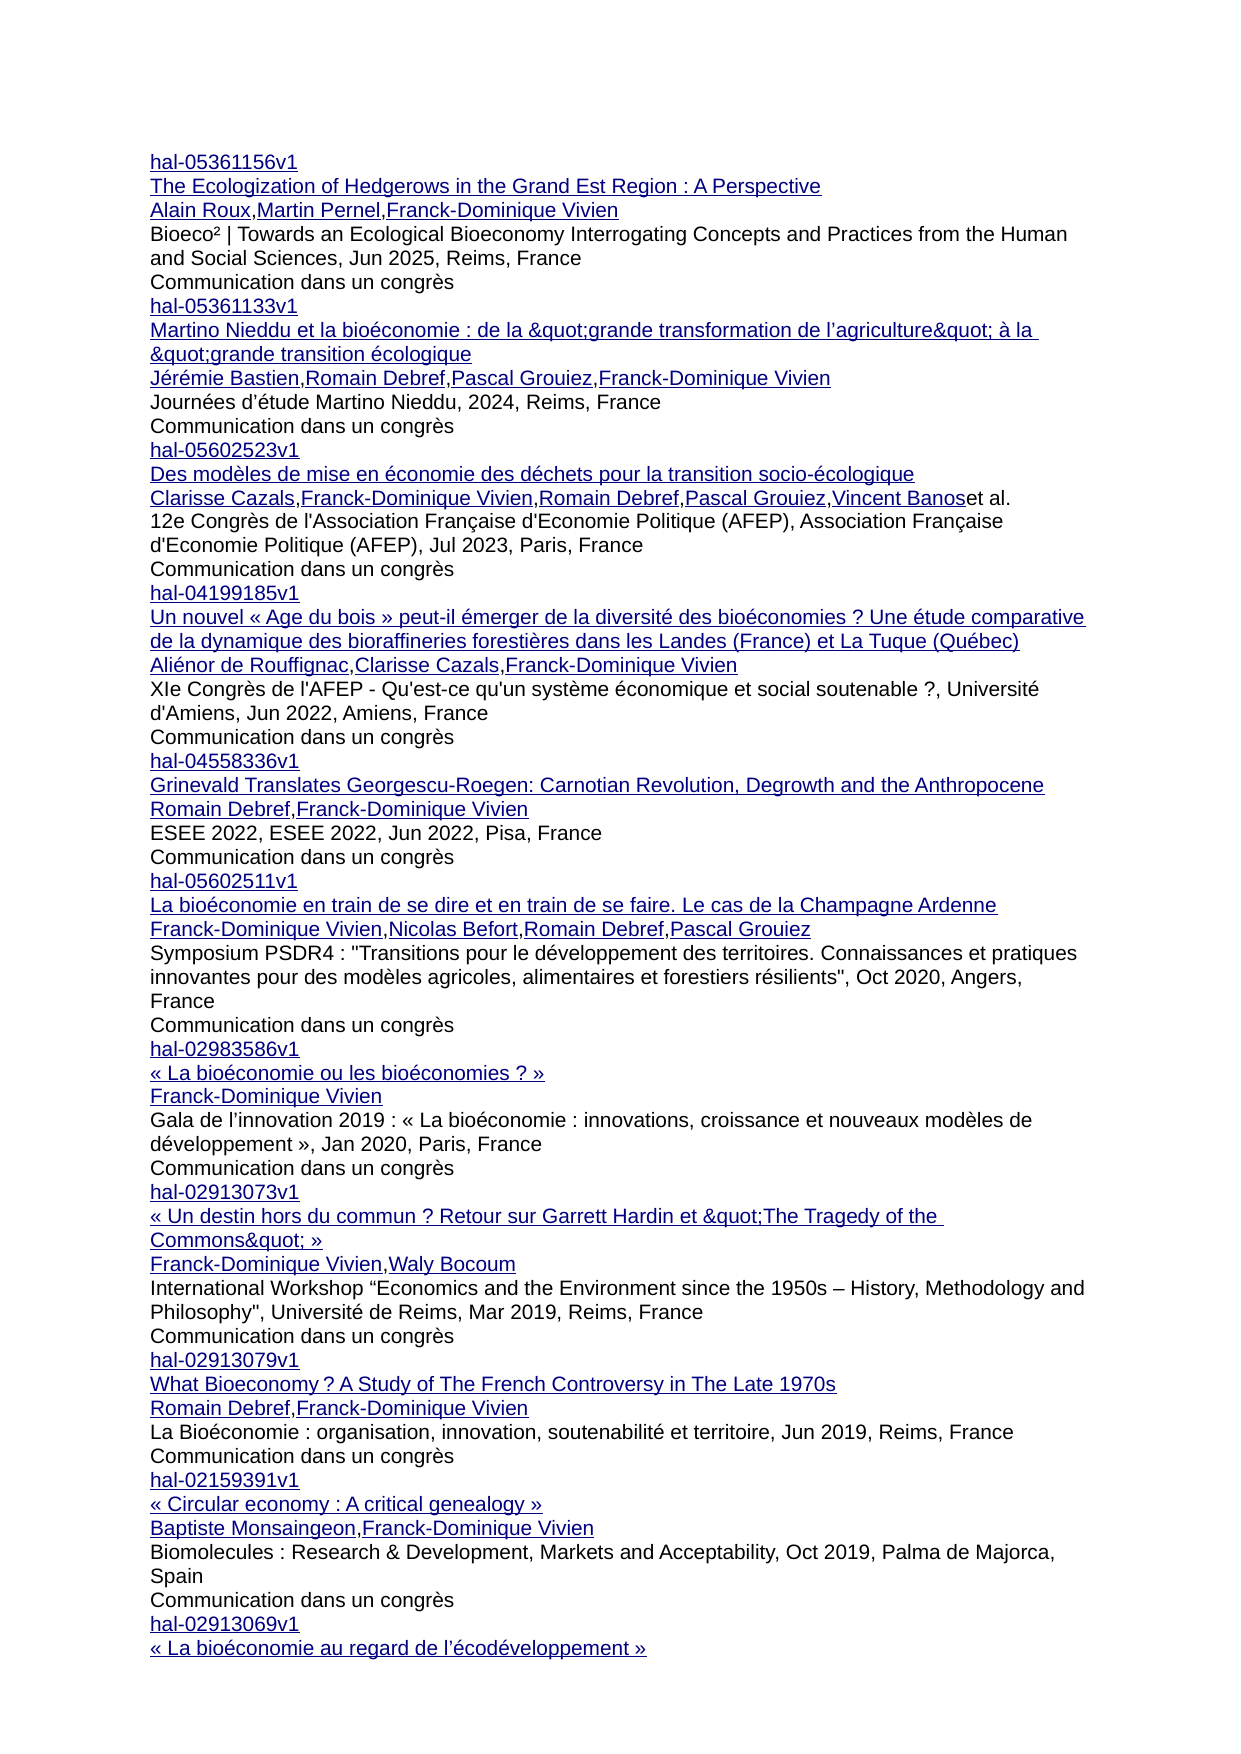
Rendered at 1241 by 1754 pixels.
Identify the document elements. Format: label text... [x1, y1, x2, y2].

table_cell « La bioéconomie ou les bioéconomies ? » Franck-Dominique Vivien Gala de l’innovation 2019 : « La bioéconomie : innovations, croissance et nouveaux modèles de développement », Jan 2020, Paris, France Communication dans un congrès hal-02913073v1 [150, 1060, 1090, 1204]
table_cell Martino Nieddu et la bioéconomie : de la &quot;grande transformation de l’agriculture&quot; à la &quot;grande transition écologique Jérémie Bastien,Romain Debref,Pascal Grouiez,Franck-Dominique Vivien Journées d’étude Martino Nieddu, 2024, Reims, France Communication dans un congrès hal-05602523v1 [150, 318, 1090, 461]
table_cell Un nouvel « Age du bois » peut-il émerger de la diversité des bioéconomies ? Une étude comparative de la dynamique des bioraffineries forestières dans les Landes (France) et La Tuque (Québec) Aliénor de Rouffignac,Clarisse Cazals,Franck-Dominique Vivien XIe Congrès de l'AFEP - Qu'est-ce qu'un système économique et social soutenable ?, Université d'Amiens, Jun 2022, Amiens, France Communication dans un congrès hal-04558336v1 [150, 605, 1090, 773]
table_cell hal-05361156v1 [150, 150, 1090, 174]
table_cell « Circular economy : A critical genealogy » Baptiste Monsaingeon,Franck-Dominique Vivien Biomolecules : Research & Development, Markets and Acceptability, Oct 2019, Palma de Majorca, Spain Communication dans un congrès hal-02913069v1 [150, 1492, 1090, 1635]
table_cell The Ecologization of Hedgerows in the Grand Est Region : A Perspective Alain Roux,Martin Pernel,Franck-Dominique Vivien Bioeco² | Towards an Ecological Bioeconomy Interrogating Concepts and Practices from the Human and Social Sciences, Jun 2025, Reims, France Communication dans un congrès hal-05361133v1 [150, 174, 1090, 318]
table_cell Grinevald Translates Georgescu-Roegen: Carnotian Revolution, Degrowth and the Anthropocene Romain Debref,Franck-Dominique Vivien ESEE 2022, ESEE 2022, Jun 2022, Pisa, France Communication dans un congrès hal-05602511v1 [150, 773, 1090, 893]
table_cell Des modèles de mise en économie des déchets pour la transition socio-écologique Clarisse Cazals,Franck-Dominique Vivien,Romain Debref,Pascal Grouiez,Vincent Banoset al. 12e Congrès de l'Association Française d'Economie Politique (AFEP), Association Française d'Economie Politique (AFEP), Jul 2023, Paris, France Communication dans un congrès hal-04199185v1 [150, 461, 1090, 605]
table_cell La bioéconomie en train de se dire et en train de se faire. Le cas de la Champagne Ardenne Franck-Dominique Vivien,Nicolas Befort,Romain Debref,Pascal Grouiez Symposium PSDR4 : "Transitions pour le développement des territoires. Connaissances et pratiques innovantes pour des modèles agricoles, alimentaires et forestiers résilients", Oct 2020, Angers, France Communication dans un congrès hal-02983586v1 [150, 893, 1090, 1060]
table_cell « Un destin hors du commun ? Retour sur Garrett Hardin et &quot;The Tragedy of the Commons&quot; » Franck-Dominique Vivien,Waly Bocoum International Workshop “Economics and the Environment since the 1950s – History, Methodology and Philosophy", Université de Reims, Mar 2019, Reims, France Communication dans un congrès hal-02913079v1 [150, 1204, 1090, 1372]
table_cell What Bioeconomy ? A Study of The French Controversy in The Late 1970s Romain Debref,Franck-Dominique Vivien La Bioéconomie : organisation, innovation, soutenabilité et territoire, Jun 2019, Reims, France Communication dans un congrès hal-02159391v1 [150, 1372, 1090, 1492]
table_cell « La bioéconomie au regard de l’écodéveloppement » [150, 1635, 1090, 1659]
